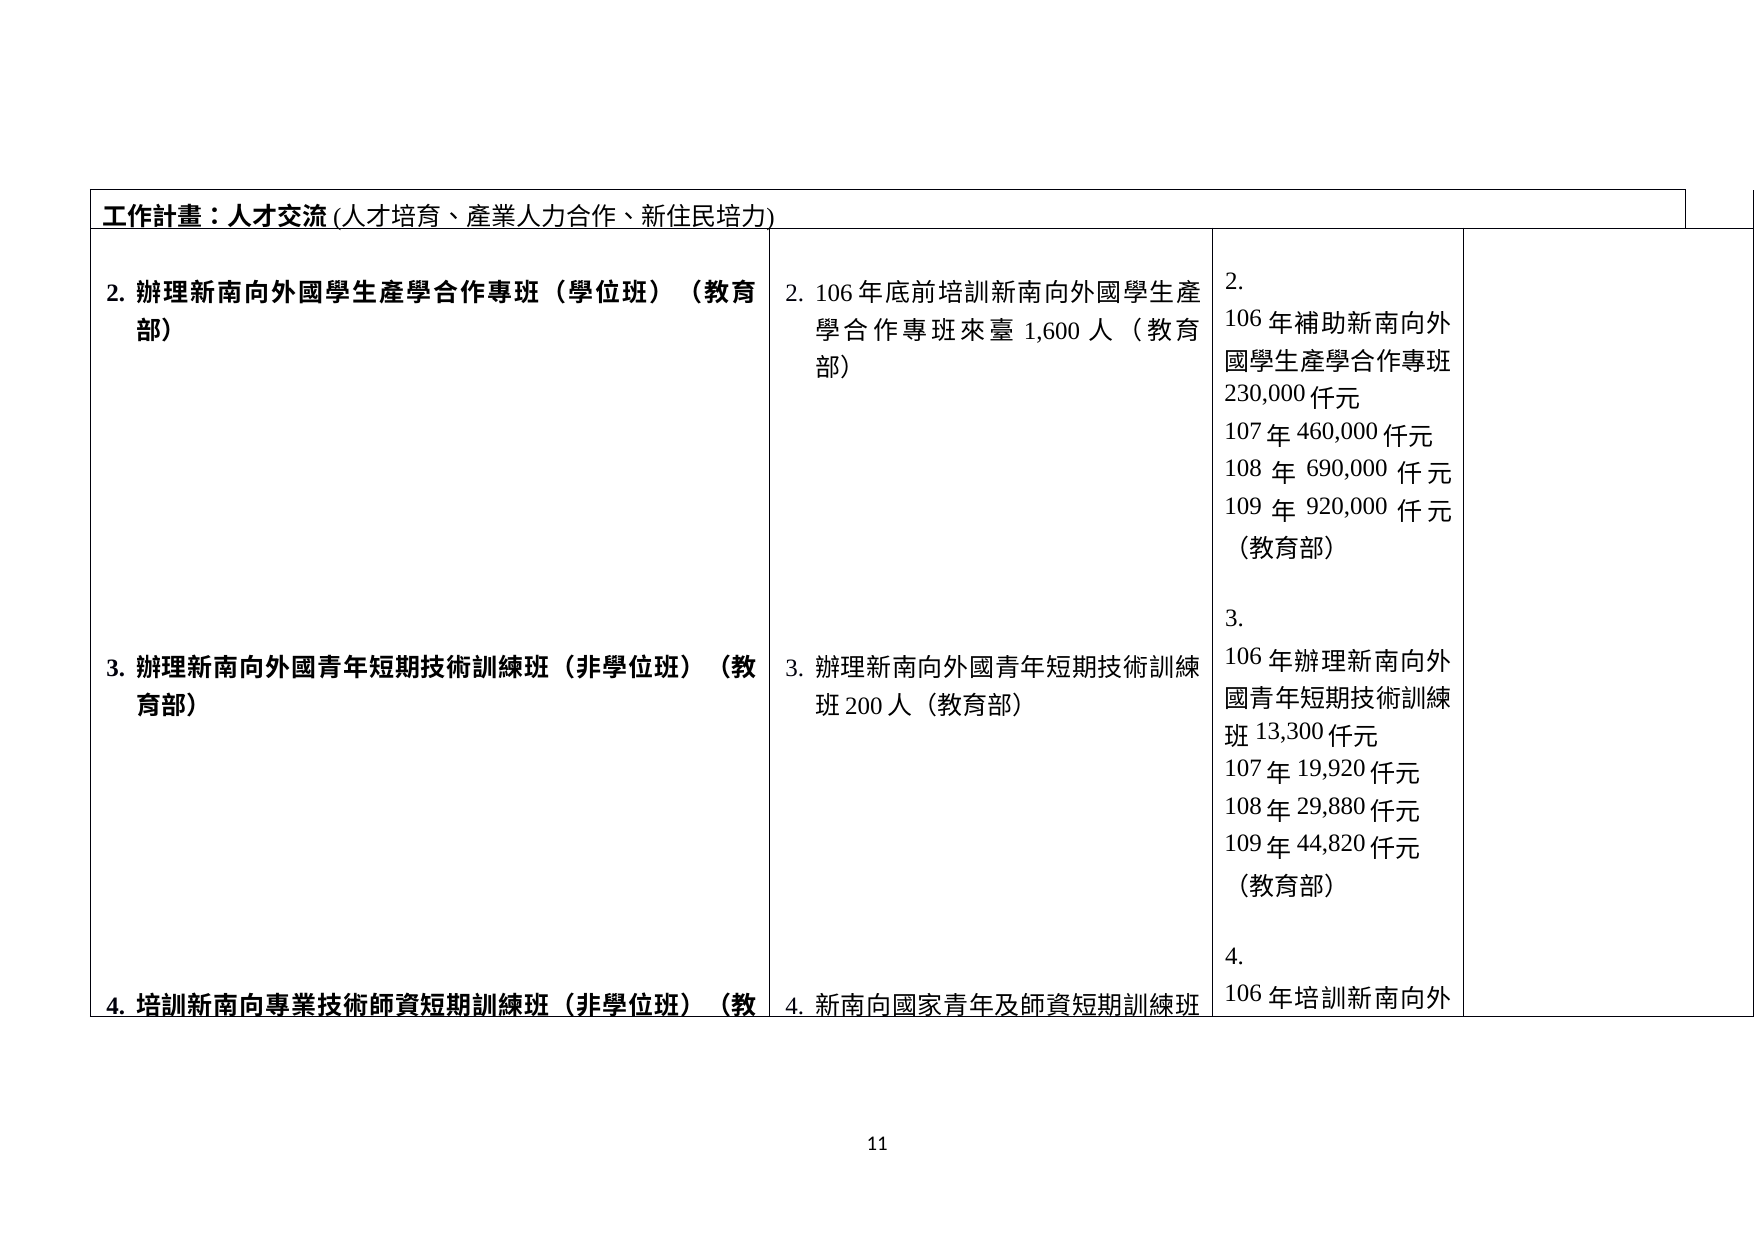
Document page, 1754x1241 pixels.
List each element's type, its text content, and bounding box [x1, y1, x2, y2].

table_cell [1464, 229, 1753, 1016]
table_header 工作計畫：人才交流 (人才培育、產業人力合作、新住民培力) [91, 190, 1685, 227]
table_cell 106年補助於商管、工程、醫藥、農業、教育領域見習或實習計畫30,000仟元 107年30,000仟元 108年30,000仟元 109年30,000仟元 （教育部） 106年補助新南向外國學生產學合作專班230,000仟元 107年460,000仟元 108年690,000仟元109年920,000仟元（教育部） 106年辦理新南向外國青年短期技術訓練班 13,300仟元 107年19,920仟元 108年29,880仟元 109年44,820仟元 （教育部） 106年培訓新南向外國專業技術師資(境外/境內)培訓班7,000仟元 107年8,000仟元 108年8,000仟元 109年9,000仟元 （教育部） 涉及法規修正，故無須另行編列預算（勞動部） 建置新南向臺商登錄營業及求才相關資訊平台，將規劃增列於現行「入出國外勞機場關懷服務計畫」網站內，故無須另行編列預算（勞動部） 口唸試題所需經費係自應檢人報檢費用之統籌運用款項支應，故無須另行編列預算（勞動部） 配合納入企業員工訓練併同辦理，故無須另行編列預算（勞動部） 提供相關訓練審查意見，故無須編列預算（勞動部） 106年27,825仟元 107年29,000仟元 108年30,000仟元 109年30,000仟元 （勞動部） 涉及法規修正，故無須另行編列預算（勞動部） 屬行政程序簡化，故無須編列預算（勞動部） [1213, 229, 1463, 1016]
table_cell 二、產業人力合作 規劃於商管、工程、醫藥、農業、教育領域補助大學校院學生赴臺商企業或跨國企業進行見習或實習計畫（教育部） 辦理新南向外國學生產學合作專班（學位班）（教育部） 辦理新南向外國青年短期技術訓練班（非學位班）（教育部） 培訓新南向專業技術師資短期訓練班（非學位班）（教育部） 配合新南向政策規劃建立資深外籍技術人員評點制度，並提高新南向重點發展產業於「配合政府政策」評點項目權重，以利新南向臺商繼續留臺工作或外派擔任駐地幹部。(勞動部) 建置新南向臺商登錄營業及求才資訊平台，提供新南向臺商登錄相關資訊，及在臺工作外籍勞工查詢運用，以利工作期滿返國後由新南向臺商繼續聘用。(勞動部) 配合新南向政策，評估較需求之職類，提供學科口唸試題服務，協助外勞取得技術士證，提升未來新南向臺商儲備幹部職能。 配合經濟部所掌握有意新南向發展之重點企業名單，其中若涉有人力培訓需求者，請經濟部提供名冊交由本部續處。依新南向營運所需，提供訓練輔導服務，並鼓勵企業將所屬外籍員工納入員工訓練。(經濟部、勞動部) 新南向企業向經濟部申請選派當地員工來臺灣母公司進行短期培訓者，協助審查廠商實務訓練計畫，提供意見供經濟部作為准駁之參考。(經濟部、勞動部) 進行訓練輔導服務，新南向企業如規劃辦理訓練課程，優先核定其訓練經費。新南向企業選派員工參加外部公開課程補助比率由50%提升至70%。(勞動部) 放寬取得永久居留之外籍人士，免經許可即可在臺工作；放寬外籍專業人士配偶在臺工作資格條件（含部分工時需求）與雇主所應需具備資格條件。(勞動部) 為簡化外國人來臺工作申辦程序，加強宣導外籍專業人士線上申辦工作許可之服務，提升新南向企業攬才之便捷性，並透過法規鬆綁及資料介接，簡化工作申辦流程及所需文件，以更為快速因應新南向企業攬才需求。另為公開相關法規資訊，建置外籍專業人士會商專區，以協助新南向企業因應產業環境變動得啟動會商機制，順利攬才。(勞動部) [91, 229, 769, 1016]
table_header [1686, 189, 1754, 227]
table_cell 106年補助國內青年赴東協及南亞國臺商企業或跨國企業進行見習或實習，達500人次（教育部） 106年底前培訓新南向外國學生產學合作專班來臺1,600人（教育部） 辦理新南向外國青年短期技術訓練班200人（教育部） 新南向國家青年及師資短期訓練班200人（教育部） 106年完成勞動部跨國勞動力政策協商諮詢小組研商討論及「留用資深外籍技術人員評點制度」訂定發布。 106年完成新南向臺商登錄營業及求才資訊平台之建置啟用。106年透過外語廣播節目、1955專線、工作須知手冊，向外籍勞工加強宣導新南向臺商資訊平台。 自106年起，每年預計協助100人次取得技術士證。 106年協助60家企業將所屬外籍員工納入員工訓練活動對象。 106年配合經濟部受理新南向企業培訓案件辦理審查作業。 106年預計提供輔導服務達成率達80%，協助訓練3,900人次。 106年完成就業服務法第48條及第51條放寬取得永久居留外籍人士免經許可即可在臺工作之修正草案，並報請行政院審議；另106年實施放寬外籍專業人士配偶在臺工作資格條件與雇主所應需具備資格條件。 106年：線上申辦比例提升至50%。 [770, 229, 1212, 1016]
